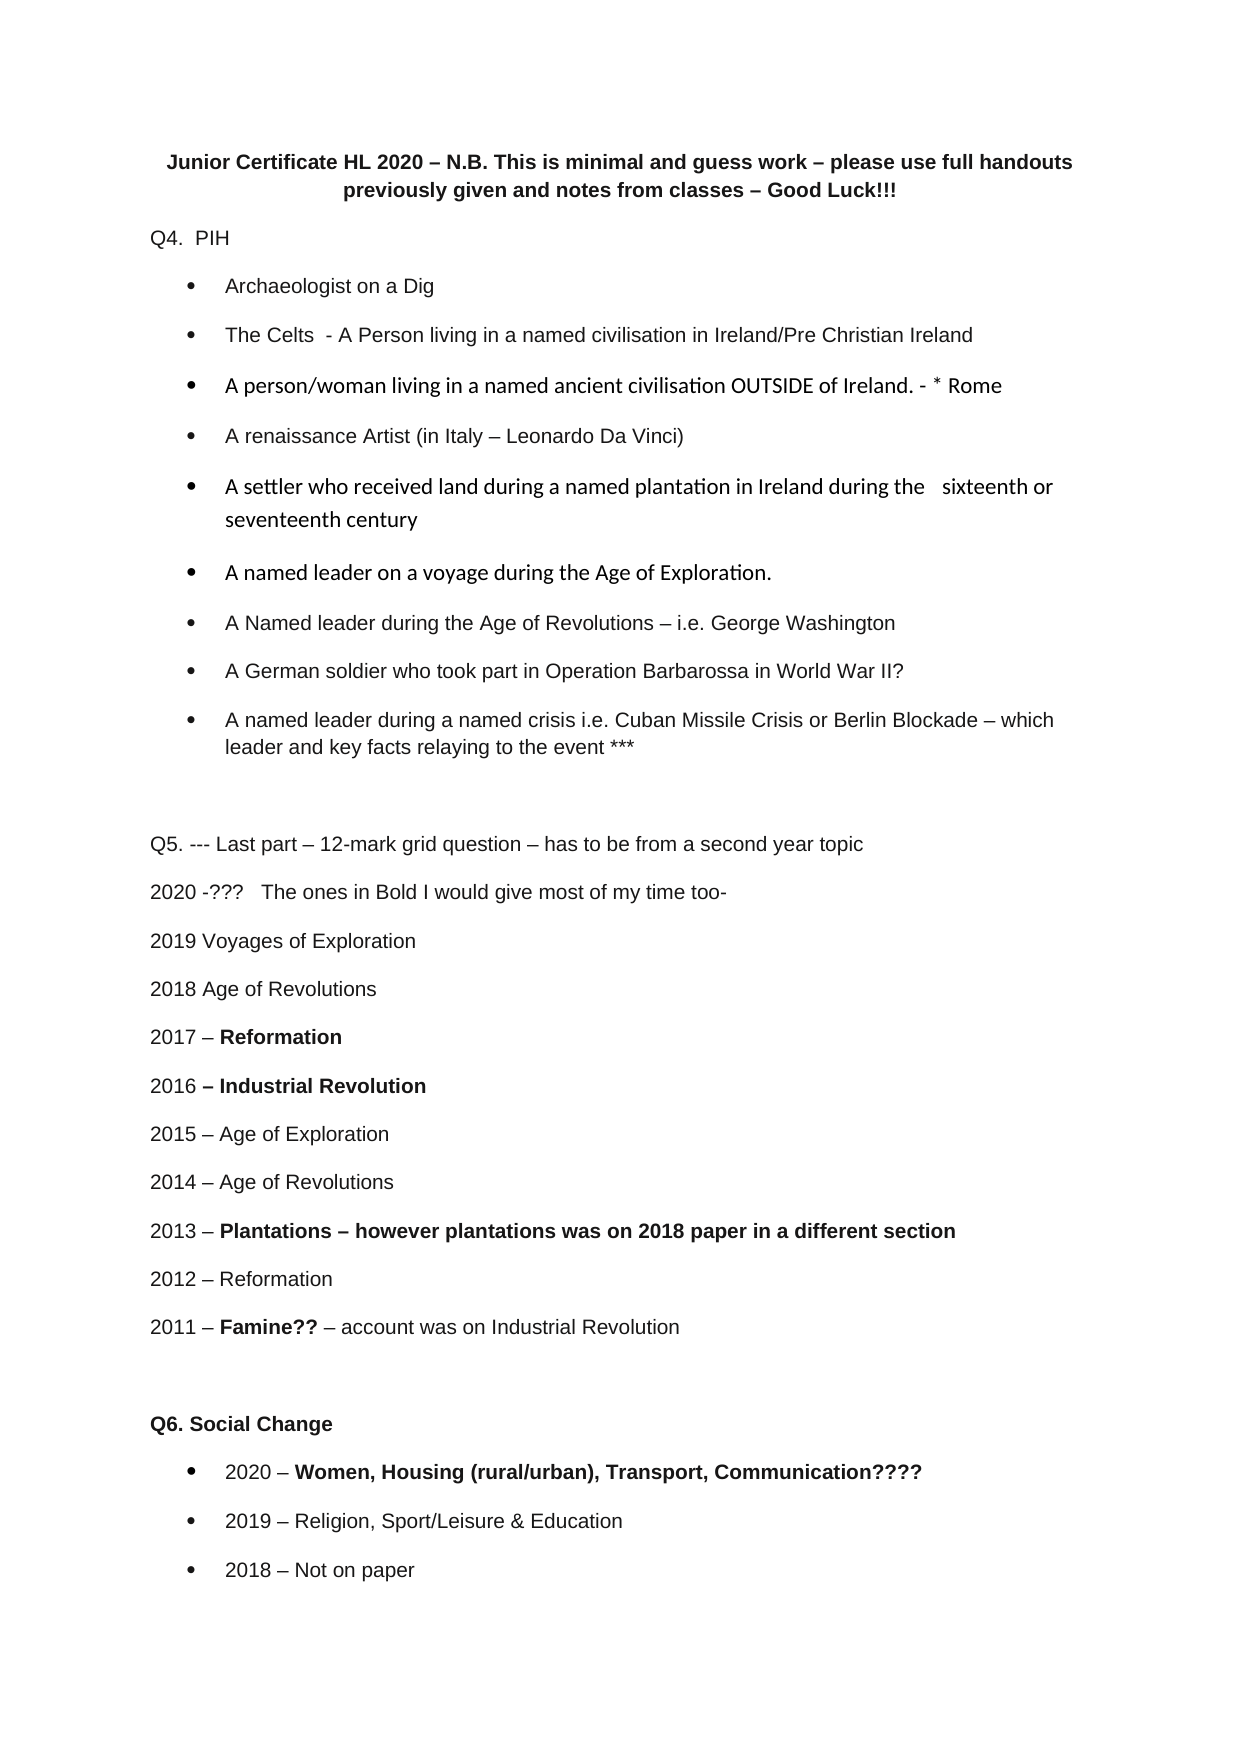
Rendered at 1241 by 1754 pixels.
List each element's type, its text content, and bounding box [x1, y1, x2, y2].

text 2016 – Industrial Revolution [150, 1073, 1090, 1097]
text 2013 – Plantations – however plantations was on 2018 paper in a different section [150, 1218, 1090, 1242]
text 2020 -??? The ones in Bold I would give most of my time too- [150, 880, 1090, 904]
list The Celts - A Person living in a named civilisation in Ireland/Pre Christian Ireland [187, 323, 1090, 347]
text Junior Certificate HL 2020 – N.B. This is minimal and guess work – please use full handouts previously given and notes from classes – Good Luck!!! [150, 150, 1090, 201]
text Q4. PIH [150, 226, 1090, 250]
list A named leader during a named crisis i.e. Cuban Missile Crisis or Berlin Blockade – which leader and key facts relaying to the event *** [187, 708, 1090, 759]
list A person/woman living in a named ancient civilisation OUTSIDE of Ireland. - * Rome [187, 371, 1090, 399]
text 2018 Age of Revolutions [150, 977, 1090, 1001]
list A renaissance Artist (in Italy – Leonardo Da Vinci) [187, 424, 1090, 448]
list 2020 – Women, Housing (rural/urban), Transport, Communication???? [187, 1460, 1090, 1485]
text 2011 – Famine?? – account was on Industrial Revolution [150, 1315, 1090, 1339]
text Q5. --- Last part – 12-mark grid question – has to be from a second year topic [150, 832, 1090, 856]
text 2014 – Age of Revolutions [150, 1170, 1090, 1194]
text 2019 Voyages of Exploration [150, 928, 1090, 952]
list A named leader on a voyage during the Age of Exploration. [187, 558, 1090, 586]
list A Named leader during the Age of Revolutions – i.e. George Washington [187, 611, 1090, 635]
text 2015 – Age of Exploration [150, 1122, 1090, 1146]
list A German soldier who took part in Operation Barbarossa in World War II? [187, 659, 1090, 683]
list 2019 – Religion, Sport/Leisure & Education [187, 1509, 1090, 1533]
list Archaeologist on a Dig [187, 274, 1090, 298]
list 2018 – Not on paper [187, 1558, 1090, 1582]
text Q6. Social Change [150, 1412, 1090, 1436]
list A settler who received land during a named plantation in Ireland during the sixteenth or seventeenth century [187, 472, 1090, 533]
text 2012 – Reformation [150, 1267, 1090, 1291]
text 2017 – Reformation [150, 1025, 1090, 1049]
